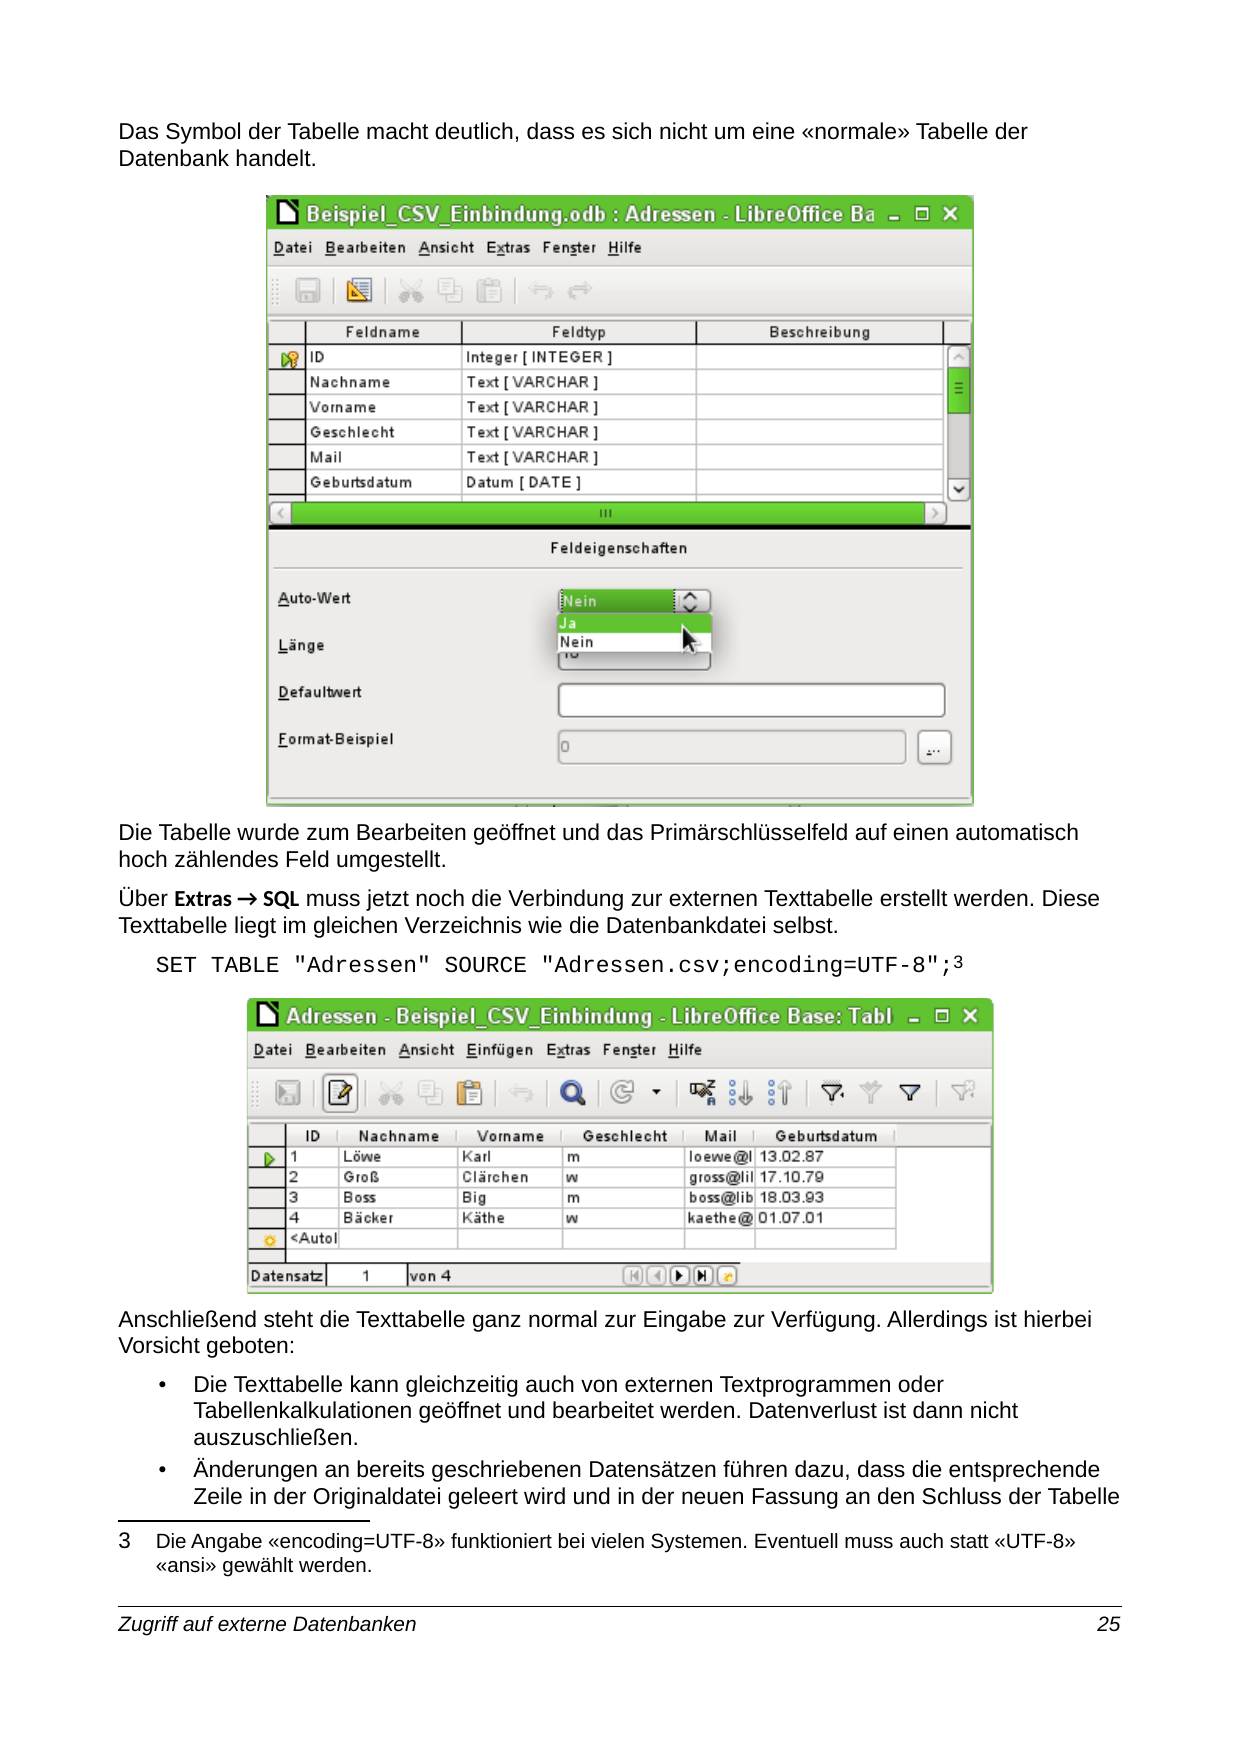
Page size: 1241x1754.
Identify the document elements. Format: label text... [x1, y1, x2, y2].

text Über Extras → SQL muss jetzt noch die Verbindung zur externen Texttabelle erstellt werden. Diese Texttabelle liegt im gleichen Verzeichnis wie die Datenbankdatei selbst. [118, 884, 1122, 939]
text Das Symbol der Tabelle macht deutlich, dass es sich nicht um eine «normale» Tabelle der Datenbank handelt. [118, 118, 1122, 171]
picture [266, 195, 974, 807]
text Anschließend steht die Texttabelle ganz normal zur Eingabe zur Verfügung. Allerdings ist hierbei Vorsicht geboten: [118, 1306, 1122, 1358]
text SET TABLE "Adressen" SOURCE "Adressen.csv;encoding=UTF-8"; [156, 951, 1122, 979]
picture [246, 998, 994, 1294]
text Die Angabe «encoding=UTF-8» funktioniert bei vielen Systemen. Eventuell muss auch statt «UTF-8» «ansi» gewählt werden. [118, 1527, 1122, 1576]
list Änderungen an bereits geschriebenen Datensätzen führen dazu, dass die entsprechende Zeile in der Originaldatei geleert wird und in der neuen Fassung an den Schluss der Tabelle [156, 1456, 1122, 1509]
list Die Texttabelle kann gleichzeitig auch von externen Textprogrammen oder Tabellenkalkulationen geöffnet und bearbeitet werden. Datenverlust ist dann nicht auszuschließen. [156, 1371, 1122, 1450]
text Die Tabelle wurde zum Bearbeiten geöffnet und das Primärschlüsselfeld auf einen automatisch hoch zählendes Feld umgestellt. [118, 819, 1122, 872]
